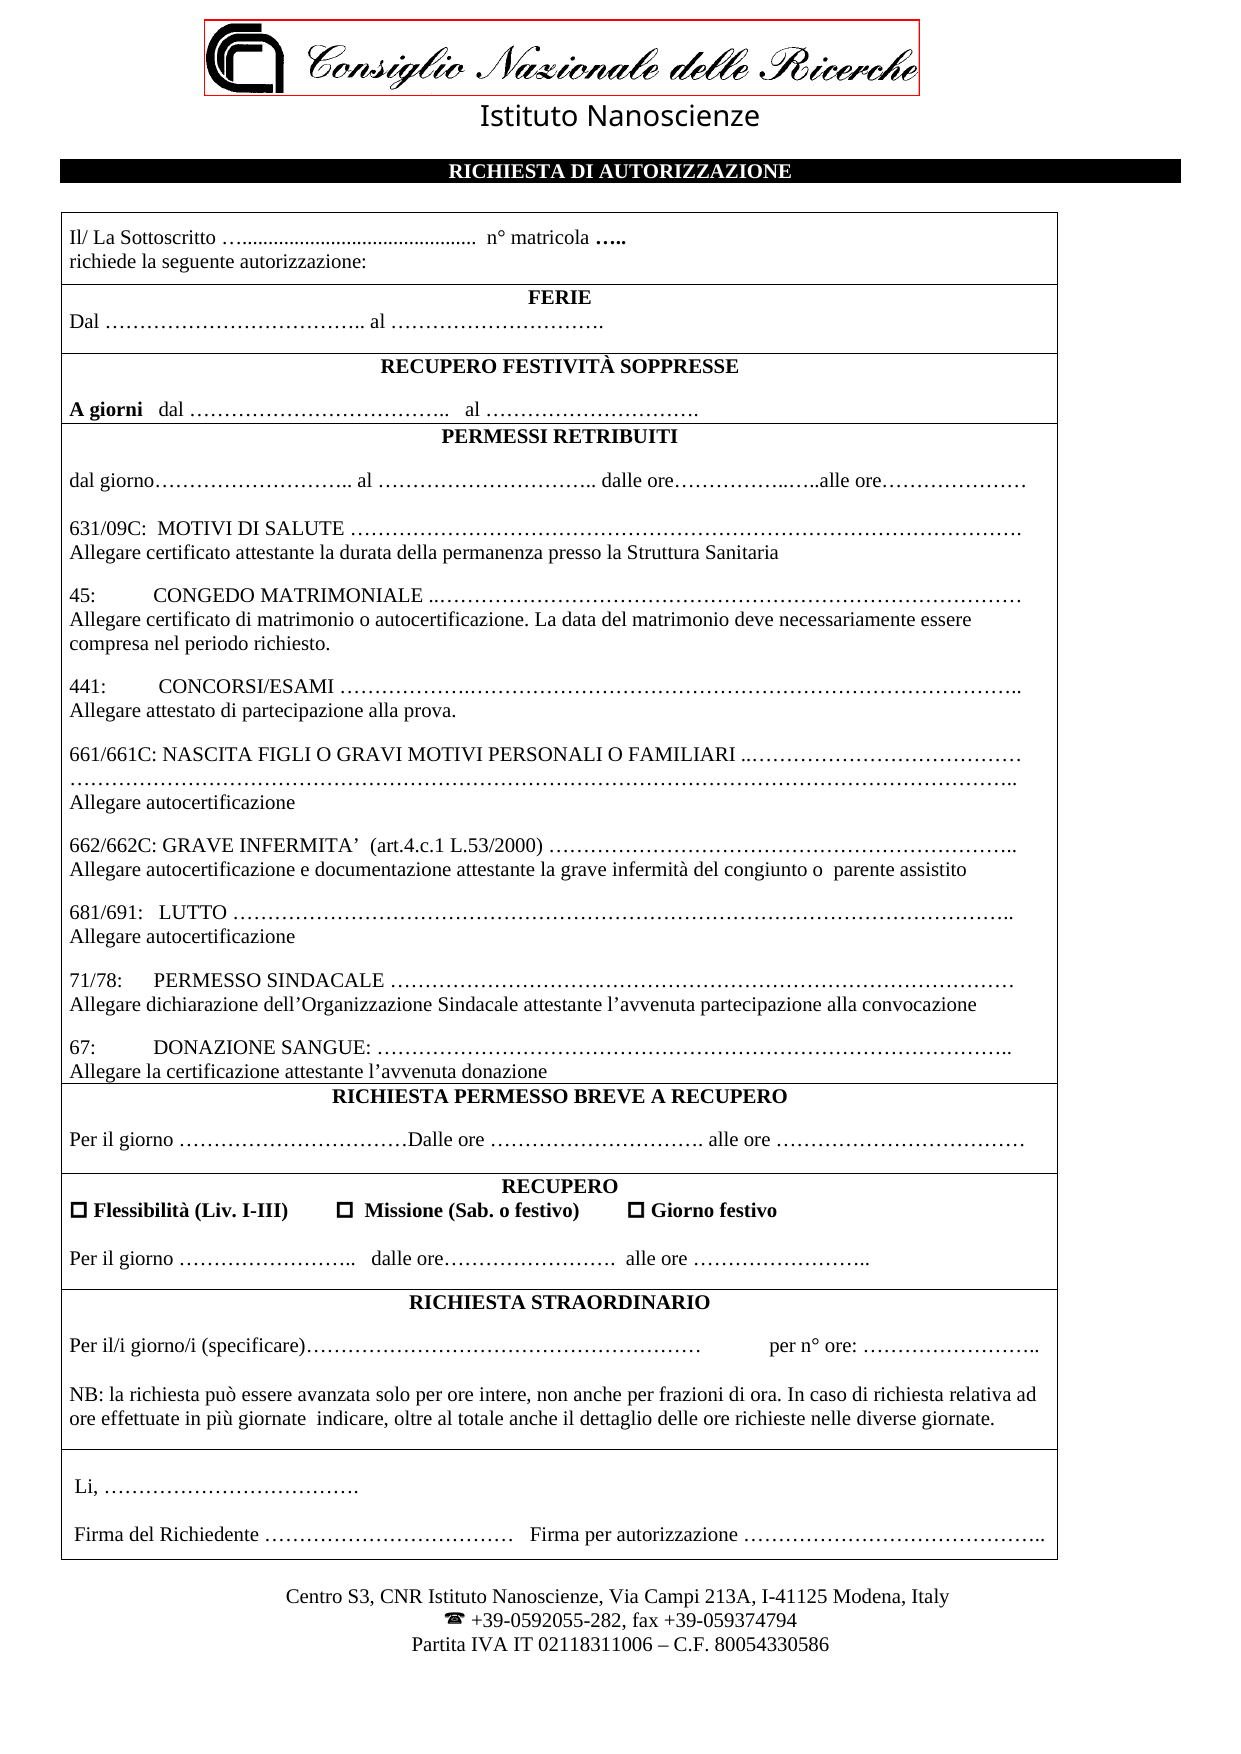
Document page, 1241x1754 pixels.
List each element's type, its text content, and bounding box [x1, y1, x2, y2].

text  +39-0592055-282, fax +39-059374794 [60, 1608, 1181, 1632]
table_cell RICHIESTA PERMESSO BREVE A RECUPERO Per il giorno ……………………………Dalle ore …………………………. alle ore ……………………………… [62, 1084, 1057, 1173]
table_cell PERMESSI RETRIBUITI dal giorno……………………….. al ………………………….. dalle ore……………..…..alle ore………………… 631/09C: MOTIVI DI SALUTE ……………………………………………………………………………………. Allegare certificato attestante la durata della permanenza presso la Struttura Sanitaria 45: CONGEDO MATRIMONIALE ..………………………………………………………………………… Allegare certificato di matrimonio o autocertificazione. La data del matrimonio deve necessariamente essere compresa nel periodo richiesto. 441: CONCORSI/ESAMI ……………….…………………………………………………………………….. Allegare attestato di partecipazione alla prova. 661/661C: NASCITA FIGLI O GRAVI MOTIVI PERSONALI O FAMILIARI ..………………………………… ……………………………………………………………………………………………………………………….. Allegare autocertificazione 662/662C: GRAVE INFERMITA’ (art.4.c.1 L.53/2000) ………………………………………………………….. Allegare autocertificazione e documentazione attestante la grave infermità del congiunto o parente assistito 681/691: LUTTO ………………………………………………………………………………………………….. Allegare autocertificazione 71/78: PERMESSO SINDACALE ……………………………………………………………………………… Allegare dichiarazione dell’Organizzazione Sindacale attestante l’avvenuta partecipazione alla convocazione 67: DONAZIONE SANGUE: ……………………………………………………………………………….. Allegare la certificazione attestante l’avvenuta donazione [62, 424, 1057, 1083]
table_cell RICHIESTA STRAORDINARIO Per il/i giorno/i (specificare)………………………………………………… per n° ore: …………………….. NB: la richiesta può essere avanzata solo per ore intere, non anche per frazioni di ora. In caso di richiesta relativa ad ore effettuate in più giornate indicare, oltre al totale anche il dettaglio delle ore richieste nelle diverse giornate. [62, 1290, 1057, 1449]
table_cell FERIE Dal ……………………………….. al …………………………. [62, 285, 1057, 353]
table_cell RECUPERO FESTIVITÀ SOPPRESSE A giorni dal ……………………………….. al …………………………. [62, 354, 1057, 423]
text RICHIESTA DI AUTORIZZAZIONE [60, 159, 1181, 183]
table_cell RECUPERO  Flessibilità (Liv. I-III)  Missione (Sab. o festivo)  Giorno festivo Per il giorno …………………….. dalle ore……………………. alle ore …………………….. [62, 1174, 1057, 1289]
text Centro S3, CNR Istituto Nanoscienze, Via Campi 213A, I-41125 Modena, Italy [60, 1584, 1181, 1608]
text Istituto Nanoscienze [60, 30, 1181, 135]
table_cell Li, ………………………………. Firma del Richiedente ……………………………… Firma per autorizzazione …………………………………….. [62, 1450, 1057, 1559]
text Partita IVA IT 02118311006 – C.F. 80054330586 [60, 1632, 1181, 1656]
table_header Il/ La Sottoscritto …............................................. n° matricola ….. richiede la seguente autorizzazione: [62, 213, 1057, 284]
